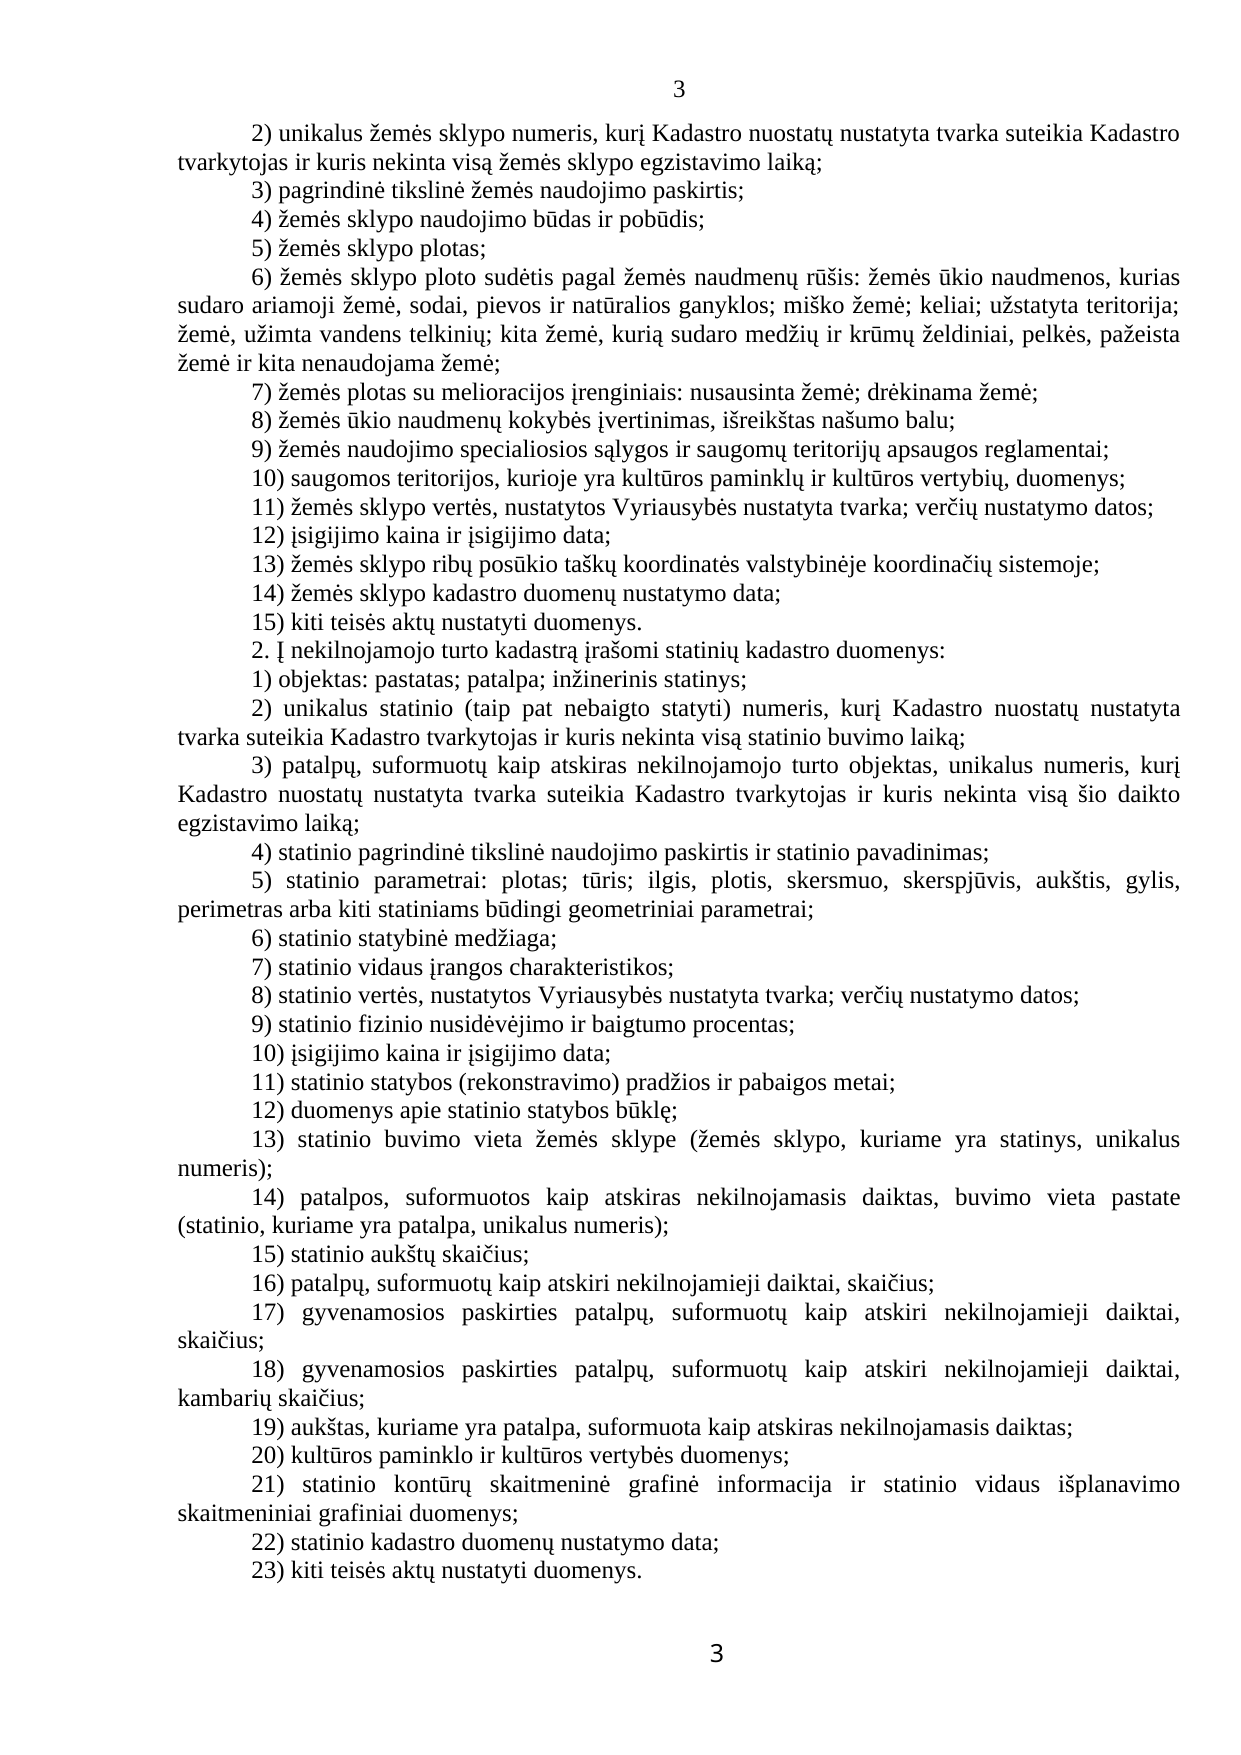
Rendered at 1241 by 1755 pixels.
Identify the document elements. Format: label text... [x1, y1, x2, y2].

text 8) žemės ūkio naudmenų kokybės įvertinimas, išreikštas našumo balu; [177, 406, 1181, 434]
text 6) statinio statybinė medžiaga; [177, 923, 1181, 952]
text 20) kultūros paminklo ir kultūros vertybės duomenys; [177, 1441, 1181, 1469]
text 15) kiti teisės aktų nustatyti duomenys. [177, 607, 1181, 636]
text 7) statinio vidaus įrangos charakteristikos; [177, 952, 1181, 981]
text 22) statinio kadastro duomenų nustatymo data; [177, 1527, 1181, 1556]
text 10) įsigijimo kaina ir įsigijimo data; [177, 1038, 1181, 1067]
text 13) statinio buvimo vieta žemės sklype (žemės sklypo, kuriame yra statinys, unikalus numeris); [177, 1124, 1181, 1182]
text 16) patalpų, suformuotų kaip atskiri nekilnojamieji daiktai, skaičius; [177, 1268, 1181, 1297]
text 3) pagrindinė tikslinė žemės naudojimo paskirtis; [177, 176, 1181, 204]
text 4) statinio pagrindinė tikslinė naudojimo paskirtis ir statinio pavadinimas; [177, 837, 1181, 866]
text 5) žemės sklypo plotas; [177, 233, 1181, 262]
text 12) duomenys apie statinio statybos būklę; [177, 1096, 1181, 1124]
text 11) statinio statybos (rekonstravimo) pradžios ir pabaigos metai; [177, 1067, 1181, 1096]
text 14) patalpos, suformuotos kaip atskiras nekilnojamasis daiktas, buvimo vieta pastate (statinio, kuriame yra patalpa, unikalus numeris); [177, 1182, 1181, 1239]
text 2. Į nekilnojamojo turto kadastrą įrašomi statinių kadastro duomenys: [177, 636, 1181, 664]
text 2) unikalus statinio (taip pat nebaigto statyti) numeris, kurį Kadastro nuostatų nustatyta tvarka suteikia Kadastro tvarkytojas ir kuris nekinta visą statinio buvimo laiką; [177, 693, 1181, 751]
text 18) gyvenamosios paskirties patalpų, suformuotų kaip atskiri nekilnojamieji daiktai, kambarių skaičius; [177, 1354, 1181, 1412]
text 15) statinio aukštų skaičius; [177, 1239, 1181, 1268]
text 3) patalpų, suformuotų kaip atskiras nekilnojamojo turto objektas, unikalus numeris, kurį Kadastro nuostatų nustatyta tvarka suteikia Kadastro tvarkytojas ir kuris nekinta visą šio daikto egzistavimo laiką; [177, 751, 1181, 837]
text 8) statinio vertės, nustatytos Vyriausybės nustatyta tvarka; verčių nustatymo datos; [177, 981, 1181, 1009]
text 13) žemės sklypo ribų posūkio taškų koordinatės valstybinėje koordinačių sistemoje; [177, 549, 1181, 578]
text 23) kiti teisės aktų nustatyti duomenys. [177, 1556, 1181, 1584]
text 9) žemės naudojimo specialiosios sąlygos ir saugomų teritorijų apsaugos reglamentai; [177, 434, 1181, 463]
text 5) statinio parametrai: plotas; tūris; ilgis, plotis, skersmuo, skerspjūvis, aukštis, gylis, perimetras arba kiti statiniams būdingi geometriniai parametrai; [177, 866, 1181, 923]
text 2) unikalus žemės sklypo numeris, kurį Kadastro nuostatų nustatyta tvarka suteikia Kadastro tvarkytojas ir kuris nekinta visą žemės sklypo egzistavimo laiką; [177, 118, 1181, 176]
text 4) žemės sklypo naudojimo būdas ir pobūdis; [177, 204, 1181, 233]
text 12) įsigijimo kaina ir įsigijimo data; [177, 521, 1181, 549]
text 21) statinio kontūrų skaitmeninė grafinė informacija ir statinio vidaus išplanavimo skaitmeniniai grafiniai duomenys; [177, 1469, 1181, 1527]
text 9) statinio fizinio nusidėvėjimo ir baigtumo procentas; [177, 1009, 1181, 1038]
text 1) objektas: pastatas; patalpa; inžinerinis statinys; [177, 664, 1181, 693]
text 17) gyvenamosios paskirties patalpų, suformuotų kaip atskiri nekilnojamieji daiktai, skaičius; [177, 1297, 1181, 1354]
text 10) saugomos teritorijos, kurioje yra kultūros paminklų ir kultūros vertybių, duomenys; [177, 463, 1181, 492]
text 7) žemės plotas su melioracijos įrenginiais: nusausinta žemė; drėkinama žemė; [177, 377, 1181, 406]
text 14) žemės sklypo kadastro duomenų nustatymo data; [177, 578, 1181, 607]
text 19) aukštas, kuriame yra patalpa, suformuota kaip atskiras nekilnojamasis daiktas; [177, 1412, 1181, 1441]
text 11) žemės sklypo vertės, nustatytos Vyriausybės nustatyta tvarka; verčių nustatymo datos; [177, 492, 1181, 521]
text 6) žemės sklypo ploto sudėtis pagal žemės naudmenų rūšis: žemės ūkio naudmenos, kurias sudaro ariamoji žemė, sodai, pievos ir natūralios ganyklos; miško žemė; keliai; užstatyta teritorija; žemė, užimta vandens telkinių; kita žemė, kurią sudaro medžių ir krūmų želdiniai, pelkės, pažeista žemė ir kita nenaudojama žemė; [177, 262, 1181, 377]
